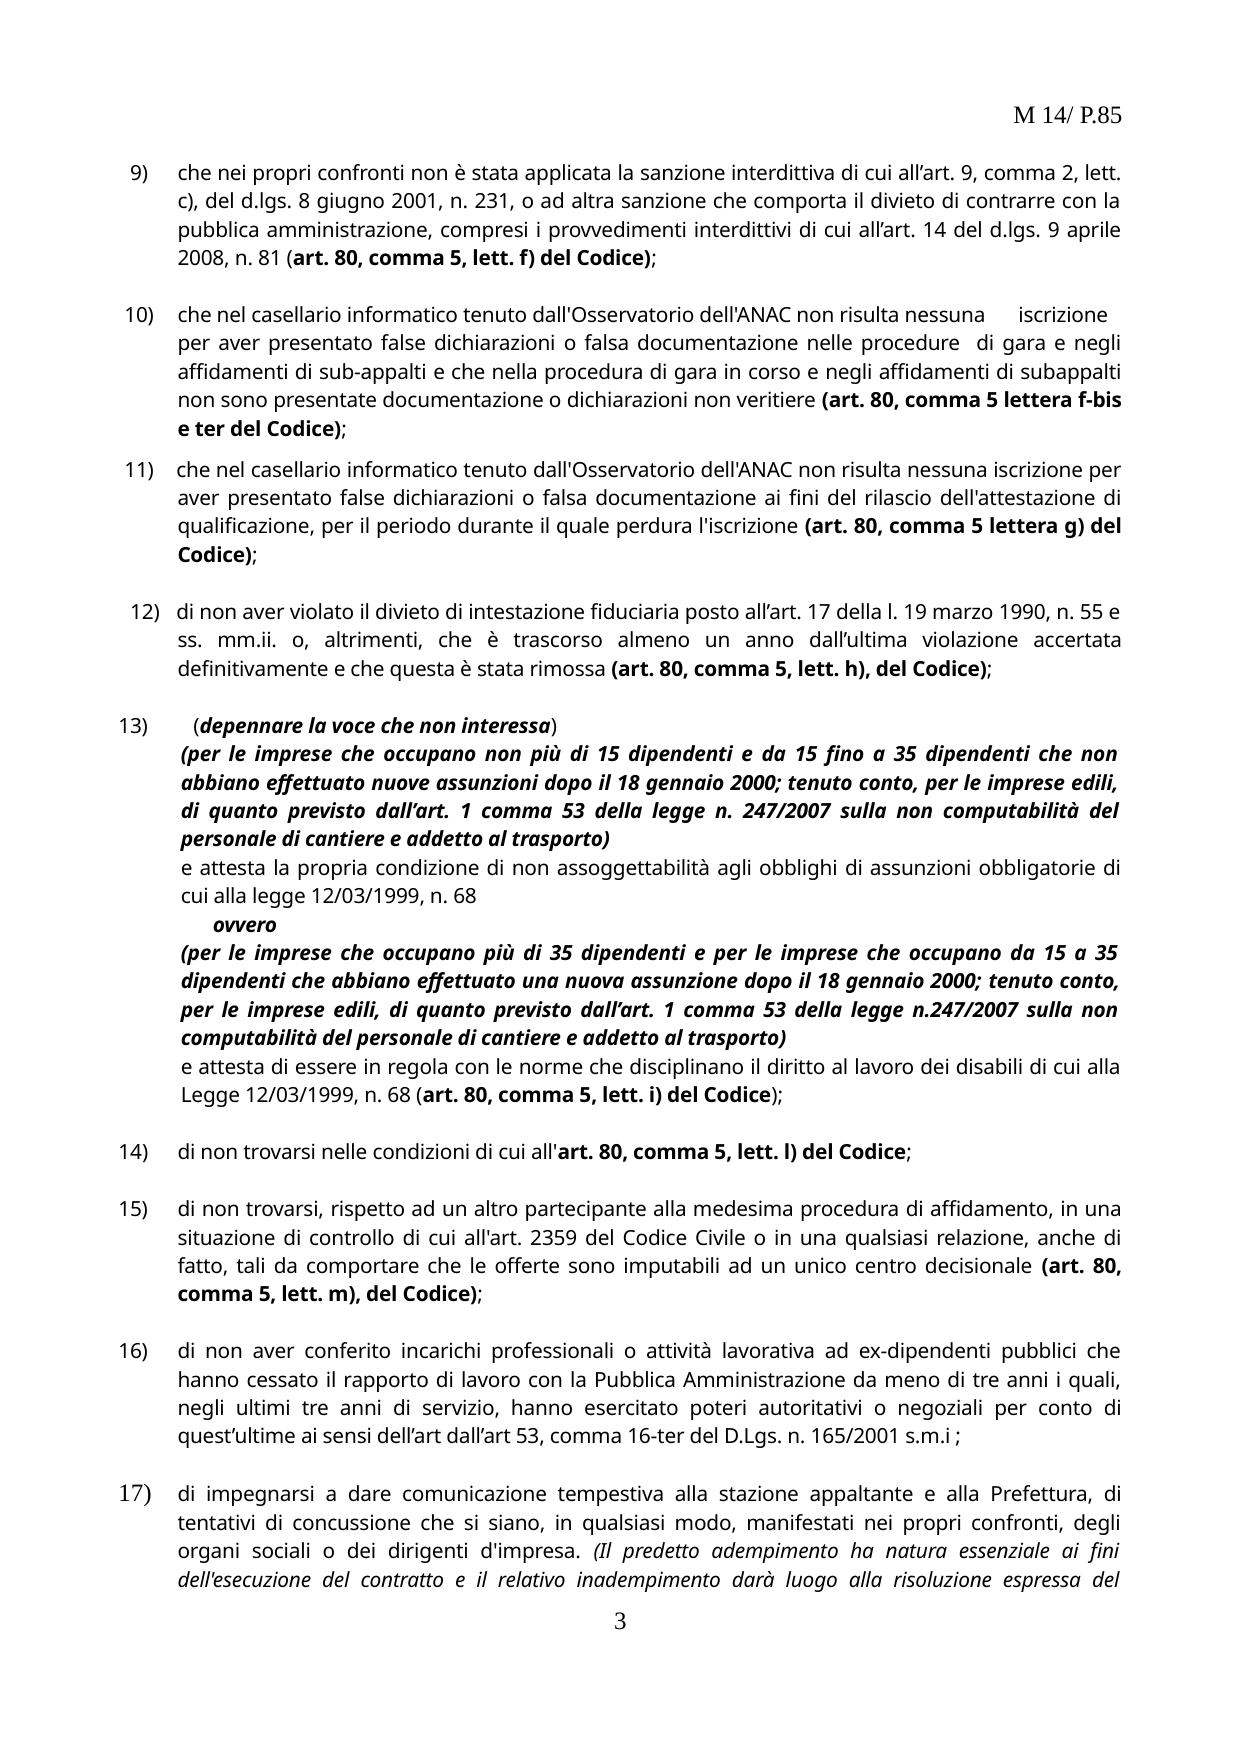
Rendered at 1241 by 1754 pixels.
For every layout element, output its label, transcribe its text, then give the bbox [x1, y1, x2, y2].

list che nel casellario informatico tenuto dall'Osservatorio dell'ANAC non risulta nessuna iscrizione per aver presentato false dichiarazioni o falsa documentazione nelle procedure di gara e negli affidamenti di sub-appalti e che nella procedura di gara in corso e negli affidamenti di subappalti non sono presentate documentazione o dichiarazioni non veritiere (art. 80, comma 5 lettera f-bis e ter del Codice); [124, 300, 1122, 442]
list che nei propri confronti non è stata applicata la sanzione interdittiva di cui all’art. 9, comma 2, lett. c), del d.lgs. 8 giugno 2001, n. 231, o ad altra sanzione che comporta il divieto di contrarre con la pubblica amministrazione, compresi i provvedimenti interdittivi di cui all’art. 14 del d.lgs. 9 aprile 2008, n. 81 (art. 80, comma 5, lett. f) del Codice); [130, 158, 1122, 272]
list (depennare la voce che non interessa) [118, 711, 1122, 739]
text (per le imprese che occupano non più di 15 dipendenti e da 15 fino a 35 dipendenti che non abbiano effettuato nuove assunzioni dopo il 18 gennaio 2000; tenuto conto, per le imprese edili, di quanto previsto dall’art. 1 comma 53 della legge n. 247/2007 sulla non computabilità del personale di cantiere e addetto al trasporto) [181, 739, 1122, 853]
list di non aver violato il divieto di intestazione fiduciaria posto all’art. 17 della l. 19 marzo 1990, n. 55 e ss. mm.ii. o, altrimenti, che è trascorso almeno un anno dall’ultima violazione accertata definitivamente e che questa è stata rimossa (art. 80, comma 5, lett. h), del Codice); [130, 597, 1122, 682]
list che nel casellario informatico tenuto dall'Osservatorio dell'ANAC non risulta nessuna iscrizione per aver presentato false dichiarazioni o falsa documentazione ai fini del rilascio dell'attestazione di qualificazione, per il periodo durante il quale perdura l'iscrizione (art. 80, comma 5 lettera g) del Codice); [124, 455, 1122, 568]
list di non trovarsi, rispetto ad un altro partecipante alla medesima procedura di affidamento, in una situazione di controllo di cui all'art. 2359 del Codice Civile o in una qualsiasi relazione, anche di fatto, tali da comportare che le offerte sono imputabili ad un unico centro decisionale (art. 80, comma 5, lett. m), del Codice); [118, 1194, 1122, 1308]
text e attesta la propria condizione di non assoggettabilità agli obblighi di assunzioni obbligatorie di cui alla legge 12/03/1999, n. 68 [181, 853, 1122, 910]
text e attesta di essere in regola con le norme che disciplinano il diritto al lavoro dei disabili di cui alla Legge 12/03/1999, n. 68 (art. 80, comma 5, lett. i) del Codice); [174, 1052, 1122, 1109]
list di impegnarsi a dare comunicazione tempestiva alla stazione appaltante e alla Prefettura, di tentativi di concussione che si siano, in qualsiasi modo, manifestati nei propri confronti, degli organi sociali o dei dirigenti d'impresa. (Il predetto adempimento ha natura essenziale ai fini dell'esecuzione del contratto e il relativo inadempimento darà luogo alla risoluzione espressa del [118, 1478, 1122, 1593]
list di non trovarsi nelle condizioni di cui all'art. 80, comma 5, lett. l) del Codice; [118, 1137, 1122, 1166]
text ovvero [183, 910, 1122, 938]
text (per le imprese che occupano più di 35 dipendenti e per le imprese che occupano da 15 a 35 dipendenti che abbiano effettuato una nuova assunzione dopo il 18 gennaio 2000; tenuto conto, per le imprese edili, di quanto previsto dall’art. 1 comma 53 della legge n.247/2007 sulla non computabilità del personale di cantiere e addetto al trasporto) [181, 938, 1122, 1052]
list di non aver conferito incarichi professionali o attività lavorativa ad ex-dipendenti pubblici che hanno cessato il rapporto di lavoro con la Pubblica Amministrazione da meno di tre anni i quali, negli ultimi tre anni di servizio, hanno esercitato poteri autoritativi o negoziali per conto di quest’ultime ai sensi dell’art dall’art 53, comma 16-ter del D.Lgs. n. 165/2001 s.m.i ; [118, 1336, 1122, 1450]
